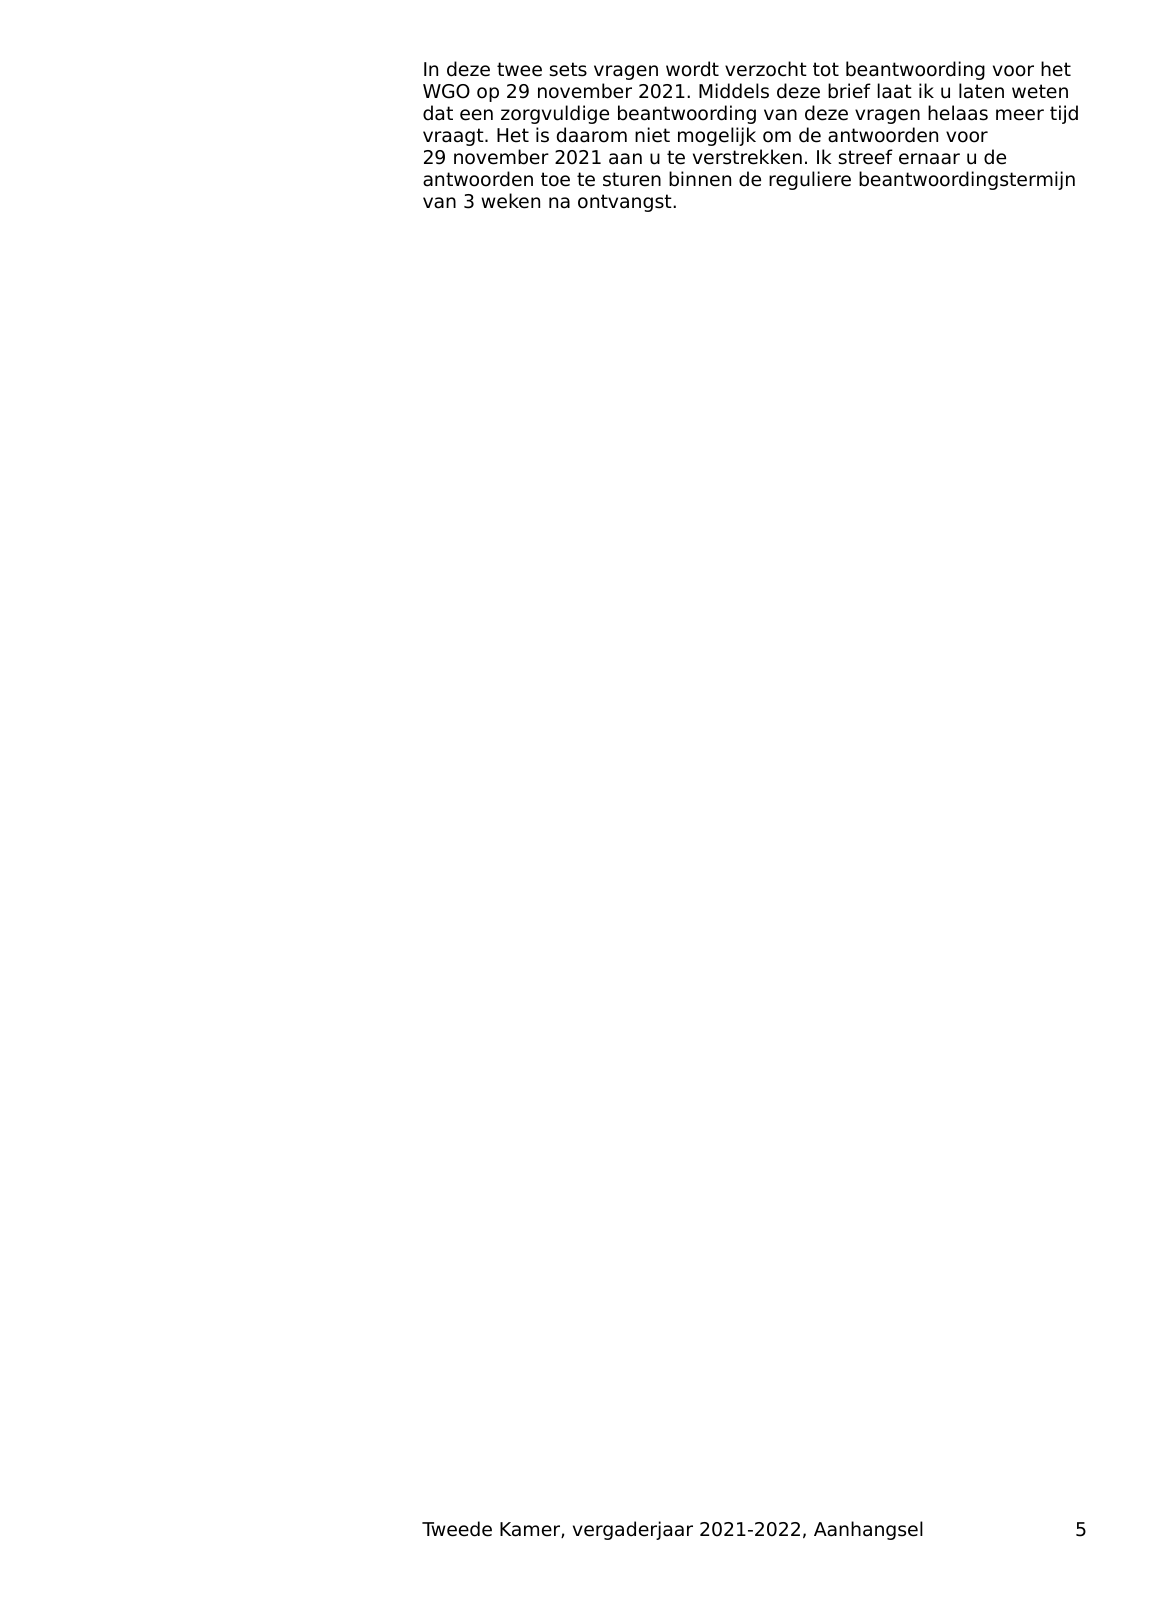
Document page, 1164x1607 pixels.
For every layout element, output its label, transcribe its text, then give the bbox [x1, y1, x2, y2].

text In deze twee sets vragen wordt verzocht tot beantwoording voor het WGO op 29 november 2021. Middels deze brief laat ik u laten weten dat een zorgvuldige beantwoording van deze vragen helaas meer tijd vraagt. Het is daarom niet mogelijk om de antwoorden voor 29 november 2021 aan u te verstrekken. Ik streef ernaar u de antwoorden toe te sturen binnen de reguliere beantwoordingstermijn van 3 weken na ontvangst. [422, 59, 1087, 213]
